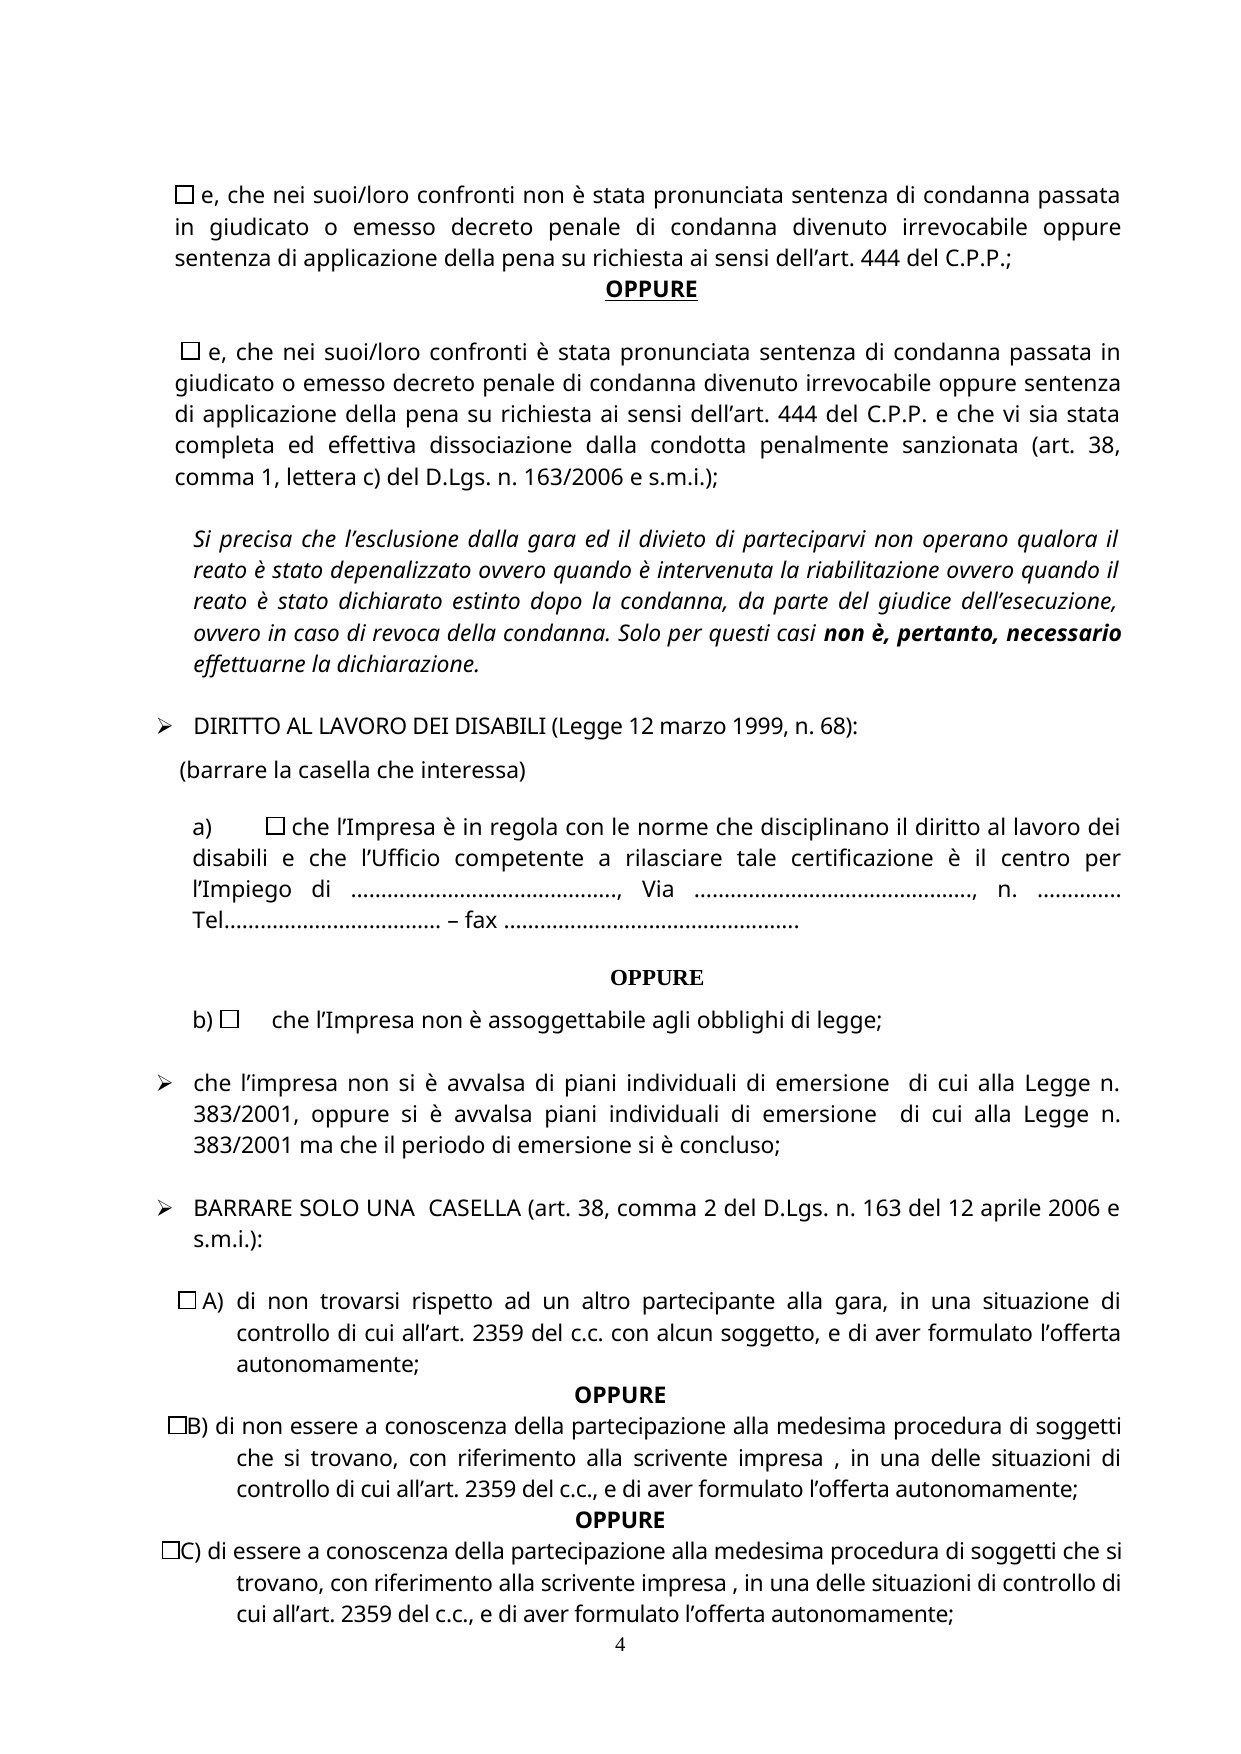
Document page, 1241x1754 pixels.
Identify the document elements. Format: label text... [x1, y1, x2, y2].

list BARRARE SOLO UNA CASELLA (art. 38, comma 2 del D.Lgs. n. 163 del 12 aprile 2006 e s.m.i.): [156, 1191, 1122, 1254]
text A) di non trovarsi rispetto ad un altro partecipante alla gara, in una situazione di controllo di cui all’art. 2359 del c.c. con alcun soggetto, e di aver formulato l’offerta autonomamente; [177, 1285, 1122, 1379]
text OPPURE [118, 1504, 1122, 1535]
text b) che l’Impresa non è assoggettabile agli obblighi di legge; [192, 1004, 1122, 1035]
text Si precisa che l’esclusione dalla gara ed il divieto di parteciparvi non operano qualora il reato è stato depenalizzato ovvero quando è intervenuta la riabilitazione ovvero quando il reato è stato dichiarato estinto dopo la condanna, da parte del giudice dell’esecuzione, ovvero in caso di revoca della condanna. Solo per questi casi non è, pertanto, necessario effettuarne la dichiarazione. [118, 523, 1122, 679]
text e, che nei suoi/loro confronti non è stata pronunciata sentenza di condanna passata in giudicato o emesso decreto penale di condanna divenuto irrevocabile oppure sentenza di applicazione della pena su richiesta ai sensi dell’art. 444 del C.P.P.; [174, 148, 1122, 273]
list DIRITTO AL LAVORO DEI DISABILI (Legge 12 marzo 1999, n. 68): [156, 710, 1122, 741]
list che l’impresa non si è avvalsa di piani individuali di emersione di cui alla Legge n. 383/2001, oppure si è avvalsa piani individuali di emersione di cui alla Legge n. 383/2001 ma che il periodo di emersione si è concluso; [156, 1066, 1122, 1160]
text C) di essere a conoscenza della partecipazione alla medesima procedura di soggetti che si trovano, con riferimento alla scrivente impresa , in una delle situazioni di controllo di cui all’art. 2359 del c.c., e di aver formulato l’offerta autonomamente; [118, 1535, 1122, 1629]
subtitle OPPURE [118, 1379, 1122, 1410]
subtitle OPPURE [192, 960, 1122, 991]
text OPPURE [174, 273, 1122, 304]
text a) che l’Impresa è in regola con le norme che disciplinano il diritto al lavoro dei disabili e che l’Ufficio competente a rilasciare tale certificazione è il centro per l’Impiego di …………………………………….., Via ………………………………………., n. ………….. Tel……………………………… – fax …………………………………………. [192, 810, 1122, 935]
text (barrare la casella che interessa) [156, 754, 1122, 785]
text e, che nei suoi/loro confronti è stata pronunciata sentenza di condanna passata in giudicato o emesso decreto penale di condanna divenuto irrevocabile oppure sentenza di applicazione della pena su richiesta ai sensi dell’art. 444 del C.P.P. e che vi sia stata completa ed effettiva dissociazione dalla condotta penalmente sanzionata (art. 38, comma 1, lettera c) del D.Lgs. n. 163/2006 e s.m.i.); [174, 335, 1122, 491]
text B) di non essere a conoscenza della partecipazione alla medesima procedura di soggetti che si trovano, con riferimento alla scrivente impresa , in una delle situazioni di controllo di cui all’art. 2359 del c.c., e di aver formulato l’offerta autonomamente; [118, 1410, 1122, 1504]
